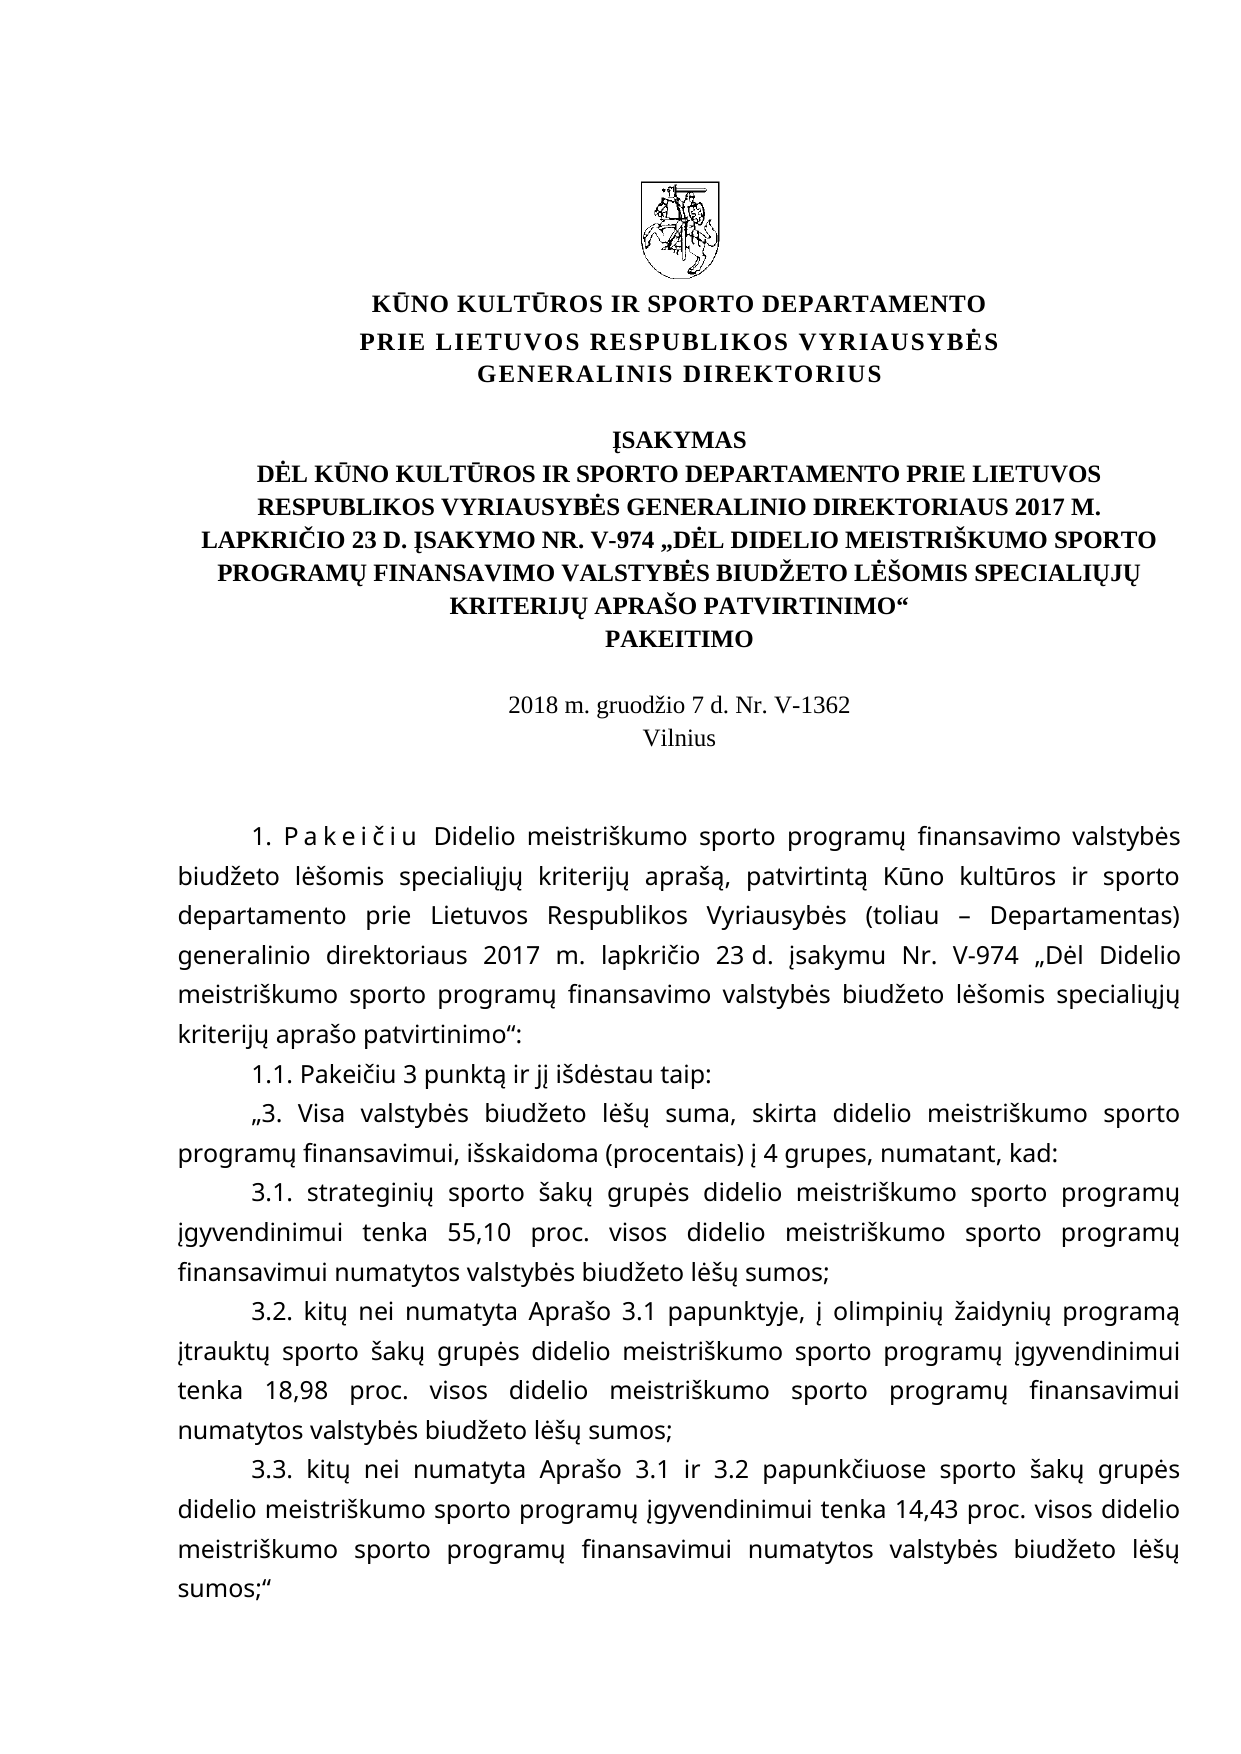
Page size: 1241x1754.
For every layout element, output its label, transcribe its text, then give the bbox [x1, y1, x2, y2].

text KŪNO KULTŪROS IR SPORTO DEPARTAMENTO [177, 289, 1181, 317]
text Vilnius [177, 723, 1181, 752]
text 1. Pakeičiu Didelio meistriškumo sporto programų finansavimo valstybės biudžeto lėšomis specialiųjų kriterijų aprašą, patvirtintą Kūno kultūros ir sporto departamento prie Lietuvos Respublikos Vyriausybės (toliau – Departamentas) generalinio direktoriaus 2017 m. lapkričio 23 d. įsakymu Nr. V-974 „Dėl Didelio meistriškumo sporto programų finansavimo valstybės biudžeto lėšomis specialiųjų kriterijų aprašo patvirtinimo“: [177, 813, 1181, 1051]
text 3.2. kitų nei numatyta Aprašo 3.1 papunktyje, į olimpinių žaidynių programą įtrauktų sporto šakų grupės didelio meistriškumo sporto programų įgyvendinimui tenka 18,98 proc. visos didelio meistriškumo sporto programų finansavimui numatytos valstybės biudžeto lėšų sumos; [177, 1288, 1181, 1447]
text 3.1. strateginių sporto šakų grupės didelio meistriškumo sporto programų įgyvendinimui tenka 55,10 proc. visos didelio meistriškumo sporto programų finansavimui numatytos valstybės biudžeto lėšų sumos; [177, 1169, 1181, 1288]
text PRIE LIETUVOS RESPUBLIKOS VYRIAUSYBĖS [177, 327, 1181, 355]
text 3.3. kitų nei numatyta Aprašo 3.1 ir 3.2 papunkčiuose sporto šakų grupės didelio meistriškumo sporto programų įgyvendinimui tenka 14,43 proc. visos didelio meistriškumo sporto programų finansavimui numatytos valstybės biudžeto lėšų sumos;“ [177, 1447, 1181, 1605]
text dėl KŪNO KULTŪROS IR SPORTO DEPARTAMENTO PRIE LIETUVOS RESPUBLIKOS VYRIAUSYBĖS GENERALINIO DIREKTORIAUS 2017 M. [177, 459, 1181, 520]
text 2018 m. gruodžio 7 d. Nr. V-1362 [177, 690, 1181, 718]
text 1.1. Pakeičiu 3 punktą ir jį išdėstau taip: [177, 1051, 1181, 1090]
text Įsakymas [177, 426, 1181, 454]
text lapkričio 23 D. ĮSAKYMO NR. V-974 „DĖL didelio meistriškumo sporto programų finansavimo valstybės biudžeto lėšomis specialiųjų kriterijų aprašo patvirtinimo“ [177, 525, 1181, 619]
text Generalinis direktorius [177, 359, 1181, 388]
text „3. Visa valstybės biudžeto lėšų suma, skirta didelio meistriškumo sporto programų finansavimui, išskaidoma (procentais) į 4 grupes, numatant, kad: [177, 1090, 1181, 1169]
text PAKEITIMO [177, 624, 1181, 652]
